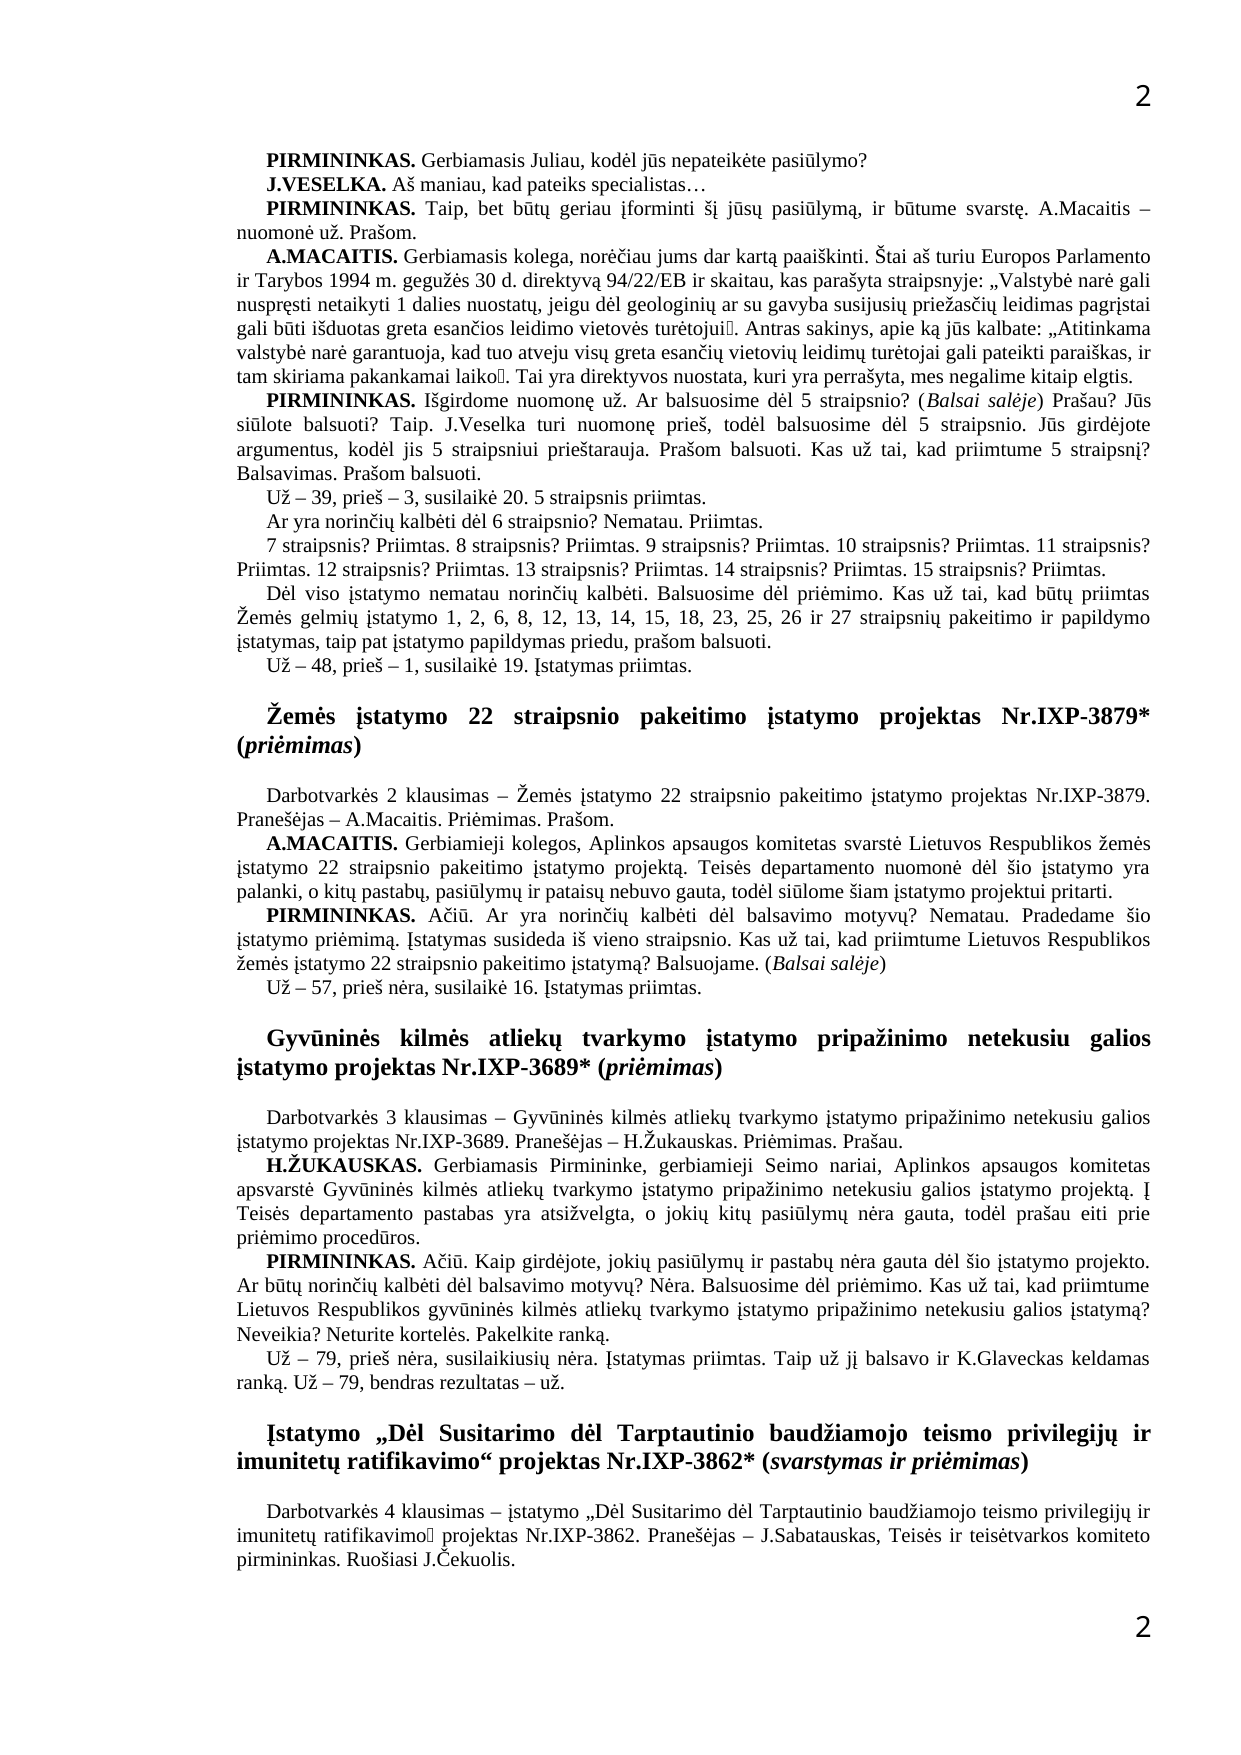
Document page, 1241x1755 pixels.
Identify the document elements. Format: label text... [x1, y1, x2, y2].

text A.MACAITIS. Gerbiamieji kolegos, Aplinkos apsaugos komitetas svarstė Lietuvos Respublikos žemės įstatymo 22 straipsnio pakeitimo įstatymo projektą. Teisės departamento nuomonė dėl šio įstatymo yra palanki, o kitų pastabų, pasiūlymų ir pataisų nebuvo gauta, todėl siūlome šiam įstatymo projektui pritarti. [236, 831, 1152, 903]
text Už – 48, prieš – 1, susilaikė 19. Įstatymas priimtas. [236, 653, 1152, 677]
text PIRMININKAS. Ačiū. Ar yra norinčių kalbėti dėl balsavimo motyvų? Nematau. Pradedame šio įstatymo priėmimą. Įstatymas susideda iš vieno straipsnio. Kas už tai, kad priimtume Lietuvos Respublikos žemės įstatymo 22 straipsnio pakeitimo įstatymą? Balsuojame. (Balsai salėje) [236, 903, 1152, 975]
text Darbotvarkės 3 klausimas – Gyvūninės kilmės atliekų tvarkymo įstatymo pripažinimo netekusiu galios įstatymo projektas Nr.IXP-3689. Pranešėjas – H.Žukauskas. Priėmimas. Prašau. [236, 1105, 1152, 1153]
text H.ŽUKAUSKAS. Gerbiamasis Pirmininke, gerbiamieji Seimo nariai, Aplinkos apsaugos komitetas apsvarstė Gyvūninės kilmės atliekų tvarkymo įstatymo pripažinimo netekusiu galios įstatymo projektą. Į Teisės departamento pastabas yra atsižvelgta, o jokių kitų pasiūlymų nėra gauta, todėl prašau eiti prie priėmimo procedūros. [236, 1153, 1152, 1249]
text Už – 57, prieš nėra, susilaikė 16. Įstatymas priimtas. [236, 975, 1152, 999]
text Gyvūninės kilmės atliekų tvarkymo įstatymo pripažinimo netekusiu galios įstatymo projektas Nr.IXP-3689* (priėmimas) [236, 1023, 1152, 1081]
text Dėl viso įstatymo nematau norinčių kalbėti. Balsuosime dėl priėmimo. Kas už tai, kad būtų priimtas Žemės gelmių įstatymo 1, 2, 6, 8, 12, 13, 14, 15, 18, 23, 25, 26 ir 27 straipsnių pakeitimo ir papildymo įstatymas, taip pat įstatymo papildymas priedu, prašom balsuoti. [236, 581, 1152, 653]
text PIRMININKAS. Taip, bet būtų geriau įforminti šį jūsų pasiūlymą, ir būtume svarstę. A.Macaitis – nuomonė už. Prašom. [236, 196, 1152, 244]
text Žemės įstatymo 22 straipsnio pakeitimo įstatymo projektas Nr.IXP-3879* (priėmimas) [236, 701, 1152, 759]
text Darbotvarkės 2 klausimas – Žemės įstatymo 22 straipsnio pakeitimo įstatymo projektas Nr.IXP-3879. Pranešėjas – A.Macaitis. Priėmimas. Prašom. [236, 783, 1152, 831]
text Už – 39, prieš – 3, susilaikė 20. 5 straipsnis priimtas. [236, 484, 1152, 509]
text Ar yra norinčių kalbėti dėl 6 straipsnio? Nematau. Priimtas. [236, 509, 1152, 533]
text 7 straipsnis? Priimtas. 8 straipsnis? Priimtas. 9 straipsnis? Priimtas. 10 straipsnis? Priimtas. 11 straipsnis? Priimtas. 12 straipsnis? Priimtas. 13 straipsnis? Priimtas. 14 straipsnis? Priimtas. 15 straipsnis? Priimtas. [236, 533, 1152, 581]
text PIRMININKAS. Gerbiamasis Juliau, kodėl jūs nepateikėte pasiūlymo? [236, 148, 1152, 172]
text PIRMININKAS. Išgirdome nuomonę už. Ar balsuosime dėl 5 straipsnio? (Balsai salėje) Prašau? Jūs siūlote balsuoti? Taip. J.Veselka turi nuomonę prieš, todėl balsuosime dėl 5 straipsnio. Jūs girdėjote argumentus, kodėl jis 5 straipsniui prieštarauja. Prašom balsuoti. Kas už tai, kad priimtume 5 straipsnį? Balsavimas. Prašom balsuoti. [236, 388, 1152, 484]
text J.VESELKA. Aš maniau, kad pateiks specialistas… [236, 172, 1152, 196]
text Įstatymo „Dėl Susitarimo dėl Tarptautinio baudžiamojo teismo privilegijų ir imunitetų ratifikavimo“ projektas Nr.IXP-3862* (svarstymas ir priėmimas) [236, 1418, 1152, 1475]
text PIRMININKAS. Ačiū. Kaip girdėjote, jokių pasiūlymų ir pastabų nėra gauta dėl šio įstatymo projekto. Ar būtų norinčių kalbėti dėl balsavimo motyvų? Nėra. Balsuosime dėl priėmimo. Kas už tai, kad priimtume Lietuvos Respublikos gyvūninės kilmės atliekų tvarkymo įstatymo pripažinimo netekusiu galios įstatymą? Neveikia? Neturite kortelės. Pakelkite ranką. [236, 1249, 1152, 1346]
text Už – 79, prieš nėra, susilaikiusių nėra. Įstatymas priimtas. Taip už jį balsavo ir K.Glaveckas keldamas ranką. Už – 79, bendras rezultatas – už. [236, 1346, 1152, 1394]
text A.MACAITIS. Gerbiamasis kolega, norėčiau jums dar kartą paaiškinti. Štai aš turiu Europos Parlamento ir Tarybos 1994 m. gegužės 30 d. direktyvą 94/22/EB ir skaitau, kas parašyta straipsnyje: „Valstybė narė gali nuspręsti netaikyti 1 dalies nuostatų, jeigu dėl geologinių ar su gavyba susijusių priežasčių leidimas pagrįstai gali būti išduotas greta esančios leidimo vietovės turėtojui. Antras sakinys, apie ką jūs kalbate: „Atitinkama valstybė narė garantuoja, kad tuo atveju visų greta esančių vietovių leidimų turėtojai gali pateikti paraiškas, ir tam skiriama pakankamai laiko. Tai yra direktyvos nuostata, kuri yra perrašyta, mes negalime kitaip elgtis. [236, 244, 1152, 388]
text Darbotvarkės 4 klausimas – įstatymo „Dėl Susitarimo dėl Tarptautinio baudžiamojo teismo privilegijų ir imunitetų ratifikavimo projektas Nr.IXP-3862. Pranešėjas – J.Sabatauskas, Teisės ir teisėtvarkos komiteto pirmininkas. Ruošiasi J.Čekuolis. [236, 1499, 1152, 1571]
